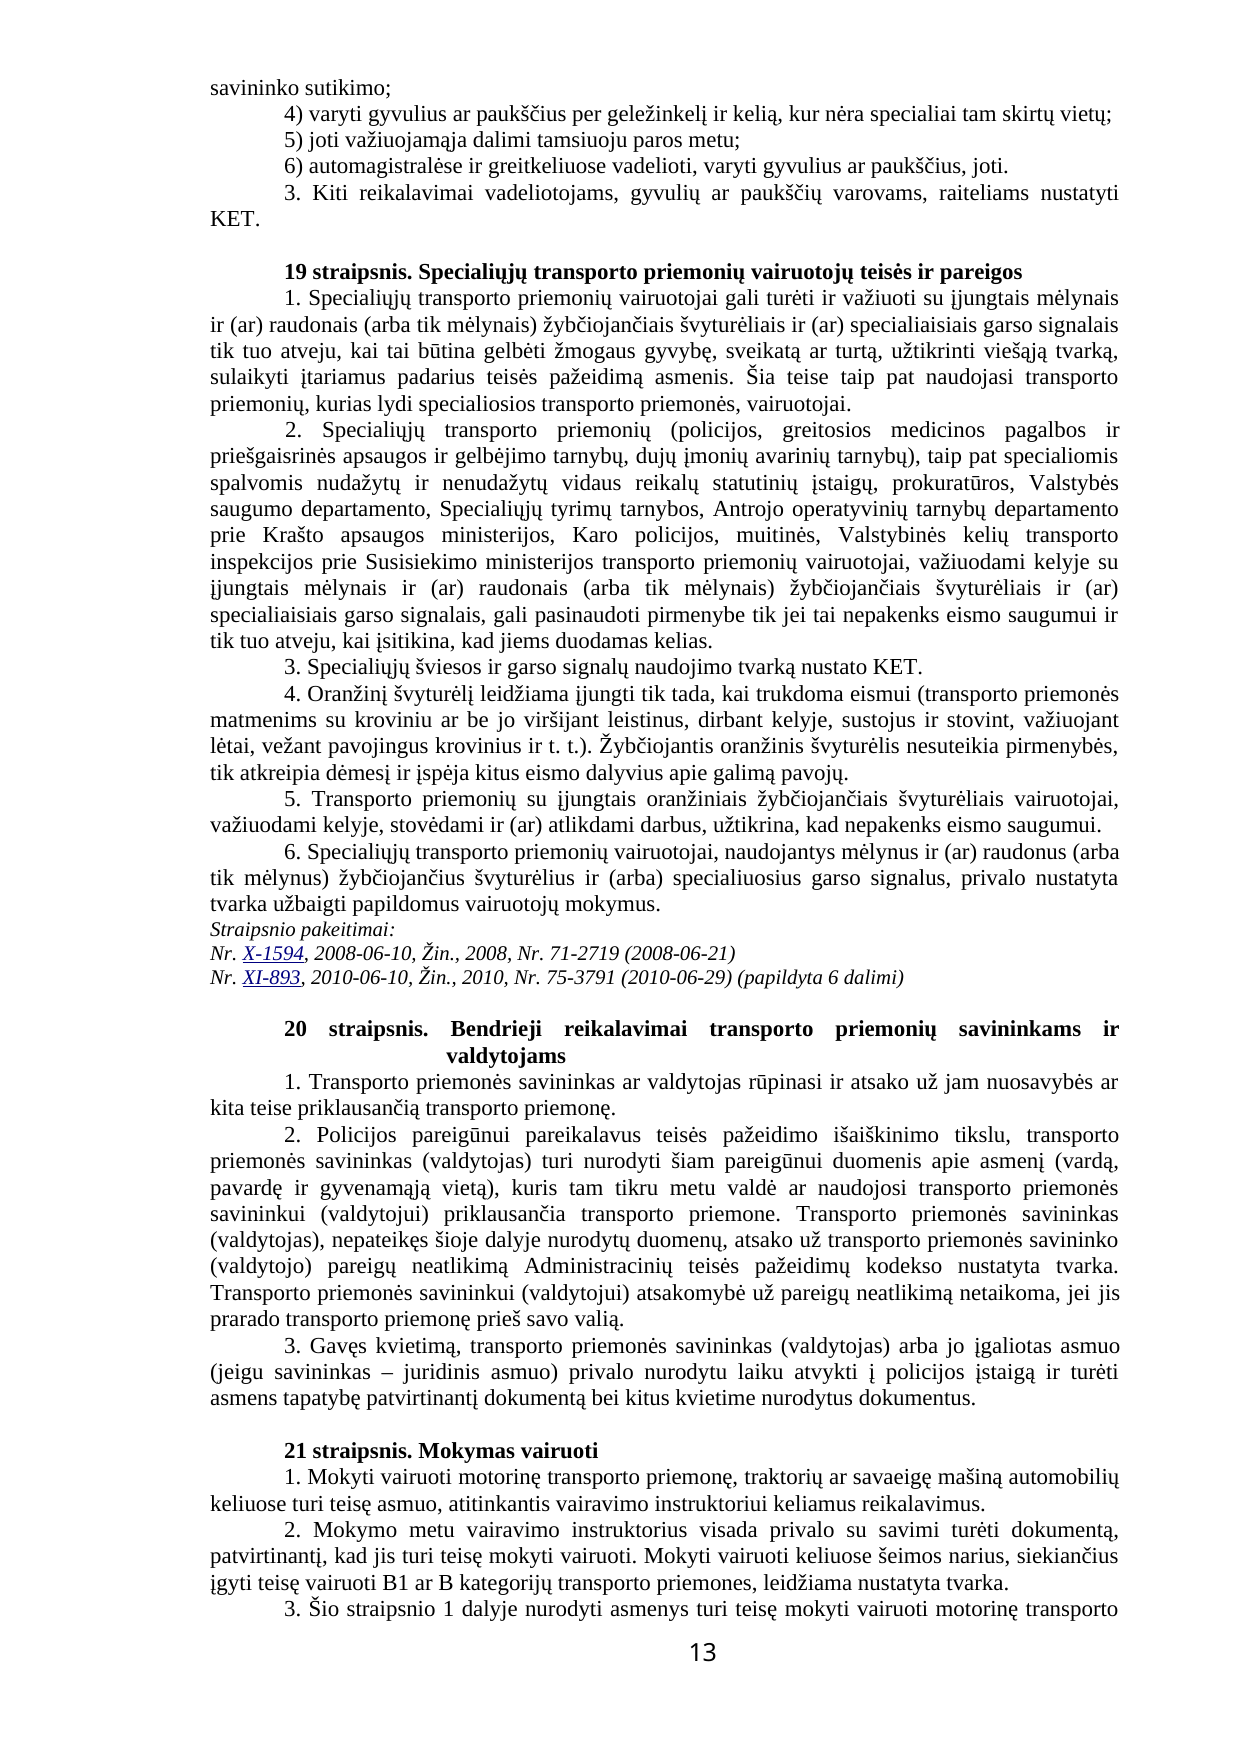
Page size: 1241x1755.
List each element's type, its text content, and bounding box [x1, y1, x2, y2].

text 5. Transporto priemonių su įjungtais oranžiniais žybčiojančiais švyturėliais vairuotojai, važiuodami kelyje, stovėdami ir (ar) atlikdami darbus, užtikrina, kad nepakenks eismo saugumui. [210, 785, 1120, 838]
text Nr. X-1594, 2008-06-10, Žin., 2008, Nr. 71-2719 (2008-06-21) [210, 941, 1120, 965]
text Straipsnio pakeitimai: [210, 917, 1120, 941]
text 20 straipsnis. Bendrieji reikalavimai transporto priemonių savininkams ir valdytojams [284, 1015, 1120, 1068]
text 3. Šio straipsnio 1 dalyje nurodyti asmenys turi teisę mokyti vairuoti motorinę transporto [210, 1595, 1120, 1622]
text 2. Specialiųjų transporto priemonių (policijos, greitosios medicinos pagalbos ir priešgaisrinės apsaugos ir gelbėjimo tarnybų, dujų įmonių avarinių tarnybų), taip pat specialiomis spalvomis nudažytų ir nenudažytų vidaus reikalų statutinių įstaigų, prokuratūros, Valstybės saugumo departamento, Specialiųjų tyrimų tarnybos, Antrojo operatyvinių tarnybų departamento prie Krašto apsaugos ministerijos, Karo policijos, muitinės, Valstybinės kelių transporto inspekcijos prie Susisiekimo ministerijos transporto priemonių vairuotojai, važiuodami kelyje su įjungtais mėlynais ir (ar) raudonais (arba tik mėlynais) žybčiojančiais švyturėliais ir (ar) specialiaisiais garso signalais, gali pasinaudoti pirmenybe tik jei tai nepakenks eismo saugumui ir tik tuo atveju, kai įsitikina, kad jiems duodamas kelias. [210, 416, 1120, 653]
text 4. Oranžinį švyturėlį leidžiama įjungti tik tada, kai trukdoma eismui (transporto priemonės matmenims su kroviniu ar be jo viršijant leistinus, dirbant kelyje, sustojus ir stovint, važiuojant lėtai, vežant pavojingus krovinius ir t. t.). Žybčiojantis oranžinis švyturėlis nesuteikia pirmenybės, tik atkreipia dėmesį ir įspėja kitus eismo dalyvius apie galimą pavojų. [210, 680, 1120, 785]
text 2. Mokymo metu vairavimo instruktorius visada privalo su savimi turėti dokumentą, patvirtinantį, kad jis turi teisę mokyti vairuoti. Mokyti vairuoti keliuose šeimos narius, siekiančius įgyti teisę vairuoti B1 ar B kategorijų transporto priemones, leidžiama nustatyta tvarka. [210, 1516, 1120, 1595]
text 4) varyti gyvulius ar paukščius per geležinkelį ir kelią, kur nėra specialiai tam skirtų vietų; [210, 100, 1120, 126]
text 2. Policijos pareigūnui pareikalavus teisės pažeidimo išaiškinimo tikslu, transporto priemonės savininkas (valdytojas) turi nurodyti šiam pareigūnui duomenis apie asmenį (vardą, pavardę ir gyvenamąją vietą), kuris tam tikru metu valdė ar naudojosi transporto priemonės savininkui (valdytojui) priklausančia transporto priemone. Transporto priemonės savininkas (valdytojas), nepateikęs šioje dalyje nurodytų duomenų, atsako už transporto priemonės savininko (valdytojo) pareigų neatlikimą Administracinių teisės pažeidimų kodekso nustatyta tvarka. Transporto priemonės savininkui (valdytojui) atsakomybė už pareigų neatlikimą netaikoma, jei jis prarado transporto priemonę prieš savo valią. [210, 1121, 1120, 1332]
text savininko sutikimo; [210, 73, 1120, 100]
text 6. Specialiųjų transporto priemonių vairuotojai, naudojantys mėlynus ir (ar) raudonus (arba tik mėlynus) žybčiojančius švyturėlius ir (arba) specialiuosius garso signalus, privalo nustatyta tvarka užbaigti papildomus vairuotojų mokymus. [210, 838, 1120, 917]
text Nr. XI-893, 2010-06-10, Žin., 2010, Nr. 75-3791 (2010-06-29) (papildyta 6 dalimi) [210, 965, 1120, 989]
text 3. Kiti reikalavimai vadeliotojams, gyvulių ar paukščių varovams, raiteliams nustatyti KET. [210, 179, 1120, 232]
text 3. Specialiųjų šviesos ir garso signalų naudojimo tvarką nustato KET. [210, 653, 1120, 680]
text 6) automagistralėse ir greitkeliuose vadelioti, varyti gyvulius ar paukščius, joti. [210, 153, 1120, 179]
text 1. Transporto priemonės savininkas ar valdytojas rūpinasi ir atsako už jam nuosavybės ar kita teise priklausančią transporto priemonę. [210, 1068, 1120, 1121]
text 5) joti važiuojamąja dalimi tamsiuoju paros metu; [210, 126, 1120, 153]
text 19 straipsnis. Specialiųjų transporto priemonių vairuotojų teisės ir pareigos [210, 258, 1120, 284]
text 3. Gavęs kvietimą, transporto priemonės savininkas (valdytojas) arba jo įgaliotas asmuo (jeigu savininkas – juridinis asmuo) privalo nurodytu laiku atvykti į policijos įstaigą ir turėti asmens tapatybę patvirtinantį dokumentą bei kitus kvietime nurodytus dokumentus. [210, 1332, 1120, 1411]
text 1. Mokyti vairuoti motorinę transporto priemonę, traktorių ar savaeigę mašiną automobilių keliuose turi teisę asmuo, atitinkantis vairavimo instruktoriui keliamus reikalavimus. [210, 1463, 1120, 1516]
text 1. Specialiųjų transporto priemonių vairuotojai gali turėti ir važiuoti su įjungtais mėlynais ir (ar) raudonais (arba tik mėlynais) žybčiojančiais švyturėliais ir (ar) specialiaisiais garso signalais tik tuo atveju, kai tai būtina gelbėti žmogaus gyvybę, sveikatą ar turtą, užtikrinti viešąją tvarką, sulaikyti įtariamus padarius teisės pažeidimą asmenis. Šia teise taip pat naudojasi transporto priemonių, kurias lydi specialiosios transporto priemonės, vairuotojai. [210, 284, 1120, 416]
text 21 straipsnis. Mokymas vairuoti [210, 1437, 1120, 1463]
